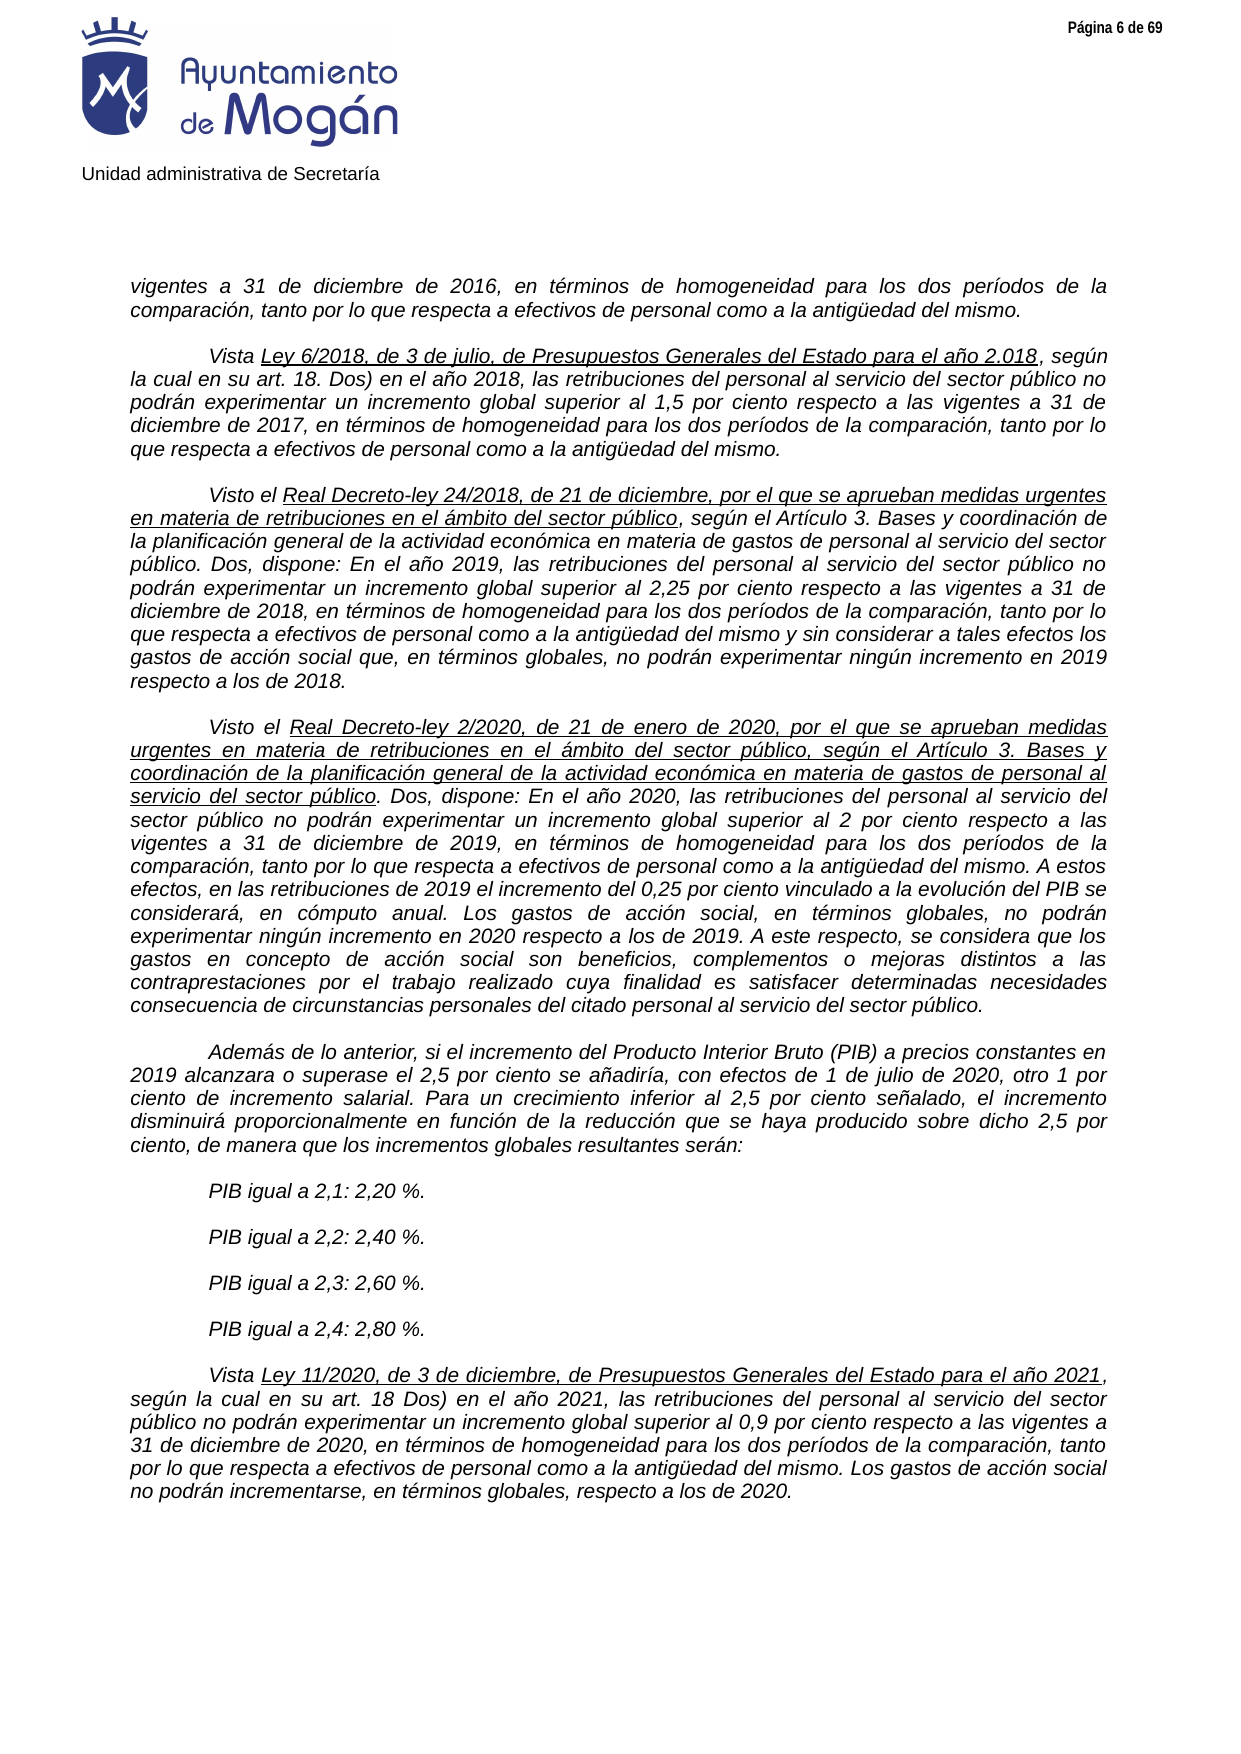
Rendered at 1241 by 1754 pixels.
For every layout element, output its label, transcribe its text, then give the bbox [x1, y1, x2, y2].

text PIB igual a 2,1: 2,20 %. [130, 1179, 1110, 1202]
text Visto el Real Decreto-ley 24/2018, de 21 de diciembre, por el que se aprueban medidas urgentes en materia de retribuciones en el ámbito del sector público, según el Artículo 3. Bases y coordinación de la planificación general de la actividad económica en materia de gastos de personal al servicio del sector público. Dos, dispone: En el año 2019, las retribuciones del personal al servicio del sector público no podrán experimentar un incremento global superior al 2,25 por ciento respecto a las vigentes a 31 de diciembre de 2018, en términos de homogeneidad para los dos períodos de la comparación, tanto por lo que respecta a efectivos de personal como a la antigüedad del mismo y sin considerar a tales efectos los gastos de acción social que, en términos globales, no podrán experimentar ningún incremento en 2019 respecto a los de 2018. [130, 483, 1110, 692]
picture [81, 17, 398, 153]
text Vista Ley 11/2020, de 3 de diciembre, de Presupuestos Generales del Estado para el año 2021, según la cual en su art. 18 Dos) en el año 2021, las retribuciones del personal al servicio del sector público no podrán experimentar un incremento global superior al 0,9 por ciento respecto a las vigentes a 31 de diciembre de 2020, en términos de homogeneidad para los dos períodos de la comparación, tanto por lo que respecta a efectivos de personal como a la antigüedad del mismo. Los gastos de acción social no podrán incrementarse, en términos globales, respecto a los de 2020. [130, 1364, 1110, 1503]
text PIB igual a 2,4: 2,80 %. [130, 1318, 1110, 1341]
text PIB igual a 2,3: 2,60 %. [130, 1272, 1110, 1295]
text vigentes a 31 de diciembre de 2016, en términos de homogeneidad para los dos períodos de la comparación, tanto por lo que respecta a efectivos de personal como a la antigüedad del mismo. [130, 275, 1110, 321]
text Vista Ley 6/2018, de 3 de julio, de Presupuestos Generales del Estado para el año 2.018, según la cual en su art. 18. Dos) en el año 2018, las retribuciones del personal al servicio del sector público no podrán experimentar un incremento global superior al 1,5 por ciento respecto a las vigentes a 31 de diciembre de 2017, en términos de homogeneidad para los dos períodos de la comparación, tanto por lo que respecta a efectivos de personal como a la antigüedad del mismo. [130, 344, 1110, 460]
text Además de lo anterior, si el incremento del Producto Interior Bruto (PIB) a precios constantes en 2019 alcanzara o superase el 2,5 por ciento se añadiría, con efectos de 1 de julio de 2020, otro 1 por ciento de incremento salarial. Para un crecimiento inferior al 2,5 por ciento señalado, el incremento disminuirá proporcionalmente en función de la reducción que se haya producido sobre dicho 2,5 por ciento, de manera que los incrementos globales resultantes serán: [130, 1040, 1110, 1156]
text PIB igual a 2,2: 2,40 %. [130, 1225, 1110, 1249]
text Visto el Real Decreto-ley 2/2020, de 21 de enero de 2020, por el que se aprueban medidas urgentes en materia de retribuciones en el ámbito del sector público, según el Artículo 3. Bases y coordinación de la planificación general de la actividad económica en materia de gastos de personal al servicio del sector público. Dos, dispone: En el año 2020, las retribuciones del personal al servicio del sector público no podrán experimentar un incremento global superior al 2 por ciento respecto a las vigentes a 31 de diciembre de 2019, en términos de homogeneidad para los dos períodos de la comparación, tanto por lo que respecta a efectivos de personal como a la antigüedad del mismo. A estos efectos, en las retribuciones de 2019 el incremento del 0,25 por ciento vinculado a la evolución del PIB se considerará, en cómputo anual. Los gastos de acción social, en términos globales, no podrán experimentar ningún incremento en 2020 respecto a los de 2019. A este respecto, se considera que los gastos en concepto de acción social son beneficios, complementos o mejoras distintos a las contraprestaciones por el trabajo realizado cuya finalidad es satisfacer determinadas necesidades consecuencia de circunstancias personales del citado personal al servicio del sector público. [130, 715, 1110, 1017]
